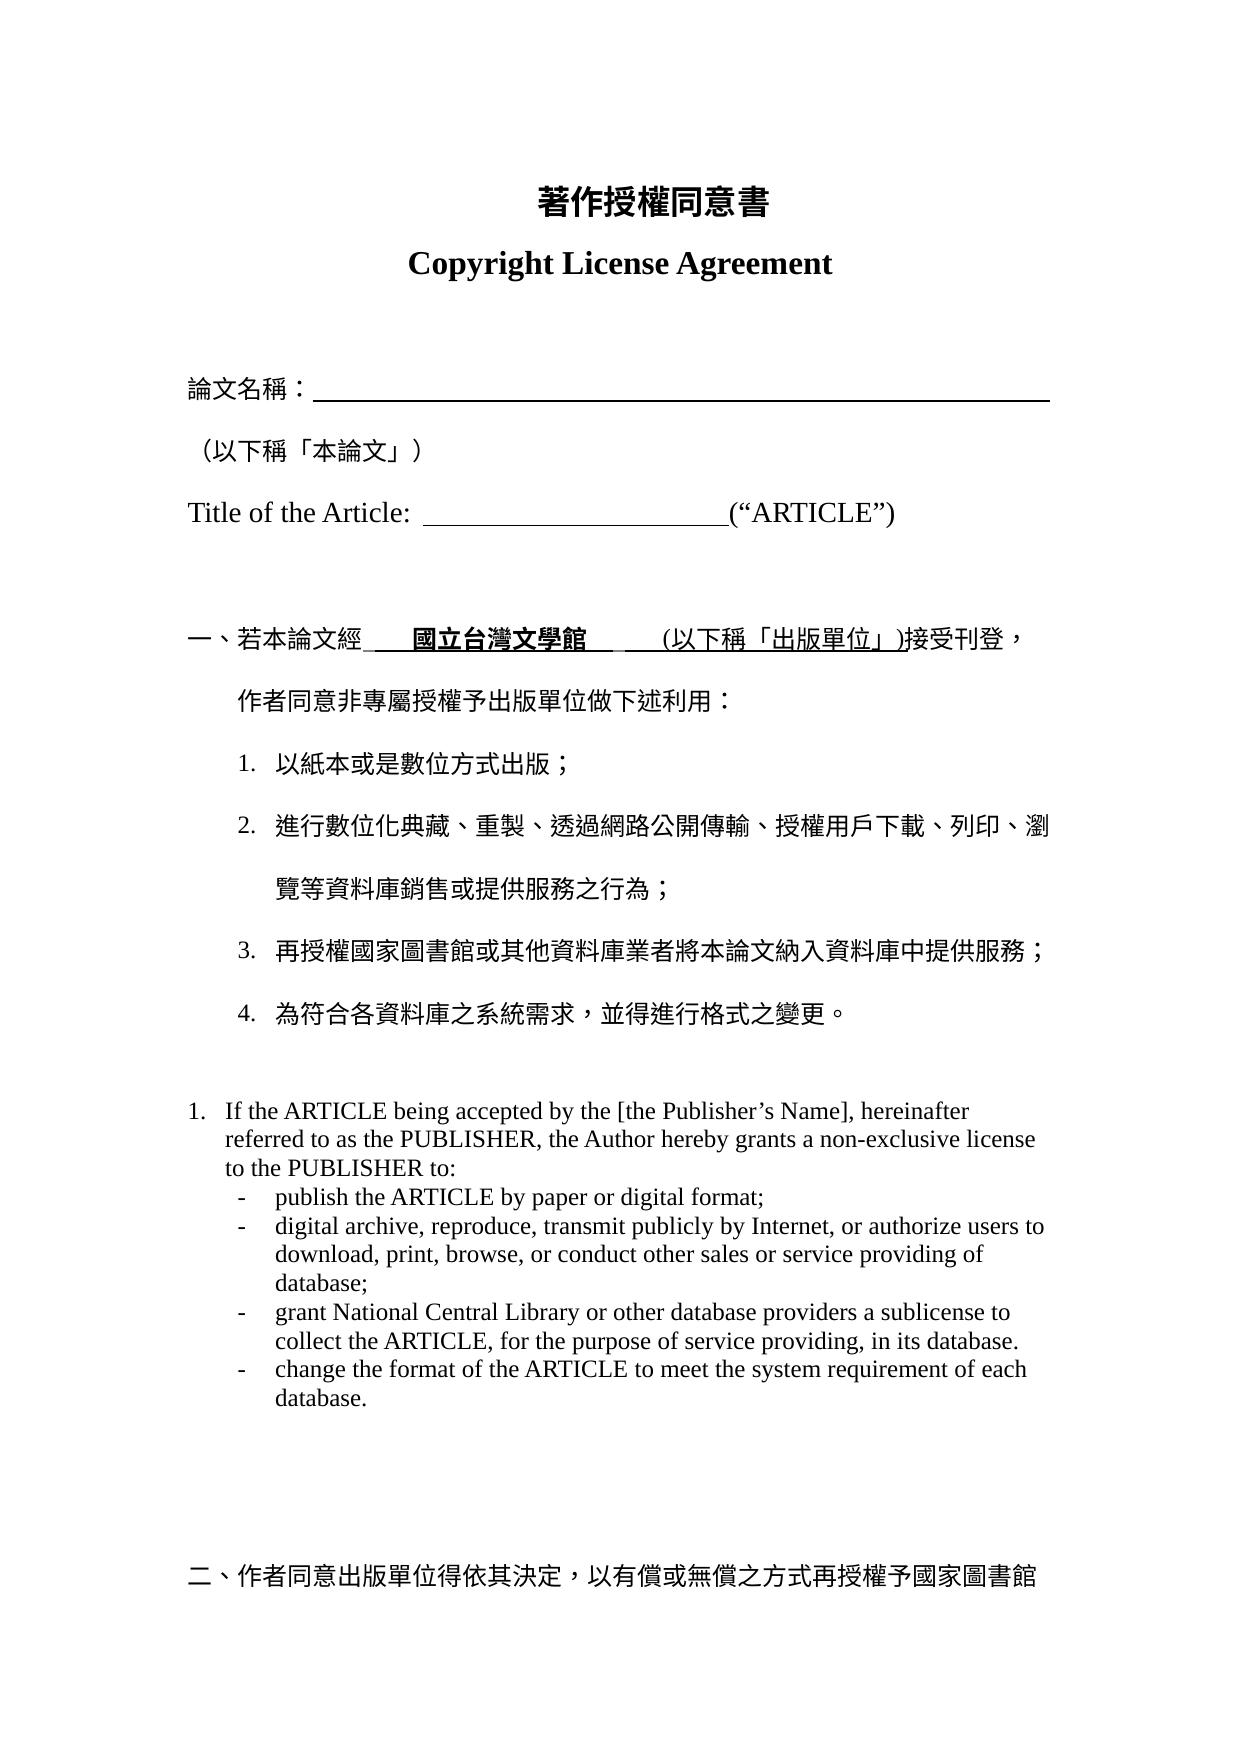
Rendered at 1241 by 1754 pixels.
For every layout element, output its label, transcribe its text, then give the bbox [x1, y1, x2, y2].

text （以下稱「本論文」） [187, 408, 1053, 471]
list grant National Central Library or other database providers a sublicense to collect the ARTICLE, for the purpose of service providing, in its database. [237, 1297, 1053, 1354]
list 以紙本或是數位方式出版； [237, 721, 1053, 783]
list change the format of the ARTICLE to meet the system requirement of each database. [237, 1354, 1053, 1412]
list If the ARTICLE being accepted by the [the Publisher’s Name], hereinafter referred to as the PUBLISHER, the Author hereby grants a non-exclusive license to the PUBLISHER to: [187, 1096, 1053, 1182]
list 再授權國家圖書館或其他資料庫業者將本論文納入資料庫中提供服務； [237, 908, 1053, 971]
text Copyright License Agreement [187, 221, 1053, 283]
text 一、若本論文經 國立台灣文學館 (以下稱「出版單位」)接受刊登，作者同意非專屬授權予出版單位做下述利用： [187, 596, 1053, 721]
text 著作授權同意書 [187, 158, 1053, 221]
list publish the ARTICLE by paper or digital format; [237, 1182, 1053, 1211]
text 二、作者同意出版單位得依其決定，以有償或無償之方式再授權予國家圖書館 [187, 1533, 1053, 1596]
list 進行數位化典藏、重製、透過網路公開傳輸、授權用戶下載、列印、瀏覽等資料庫銷售或提供服務之行為； [237, 783, 1053, 908]
list digital archive, reproduce, transmit publicly by Internet, or authorize users to download, print, browse, or conduct other sales or service providing of database; [237, 1211, 1053, 1297]
list 為符合各資料庫之系統需求，並得進行格式之變更。 [237, 971, 1053, 1033]
text 論文名稱： [187, 346, 1053, 408]
text Title of the Article: (“ARTICLE”) [187, 471, 1053, 533]
